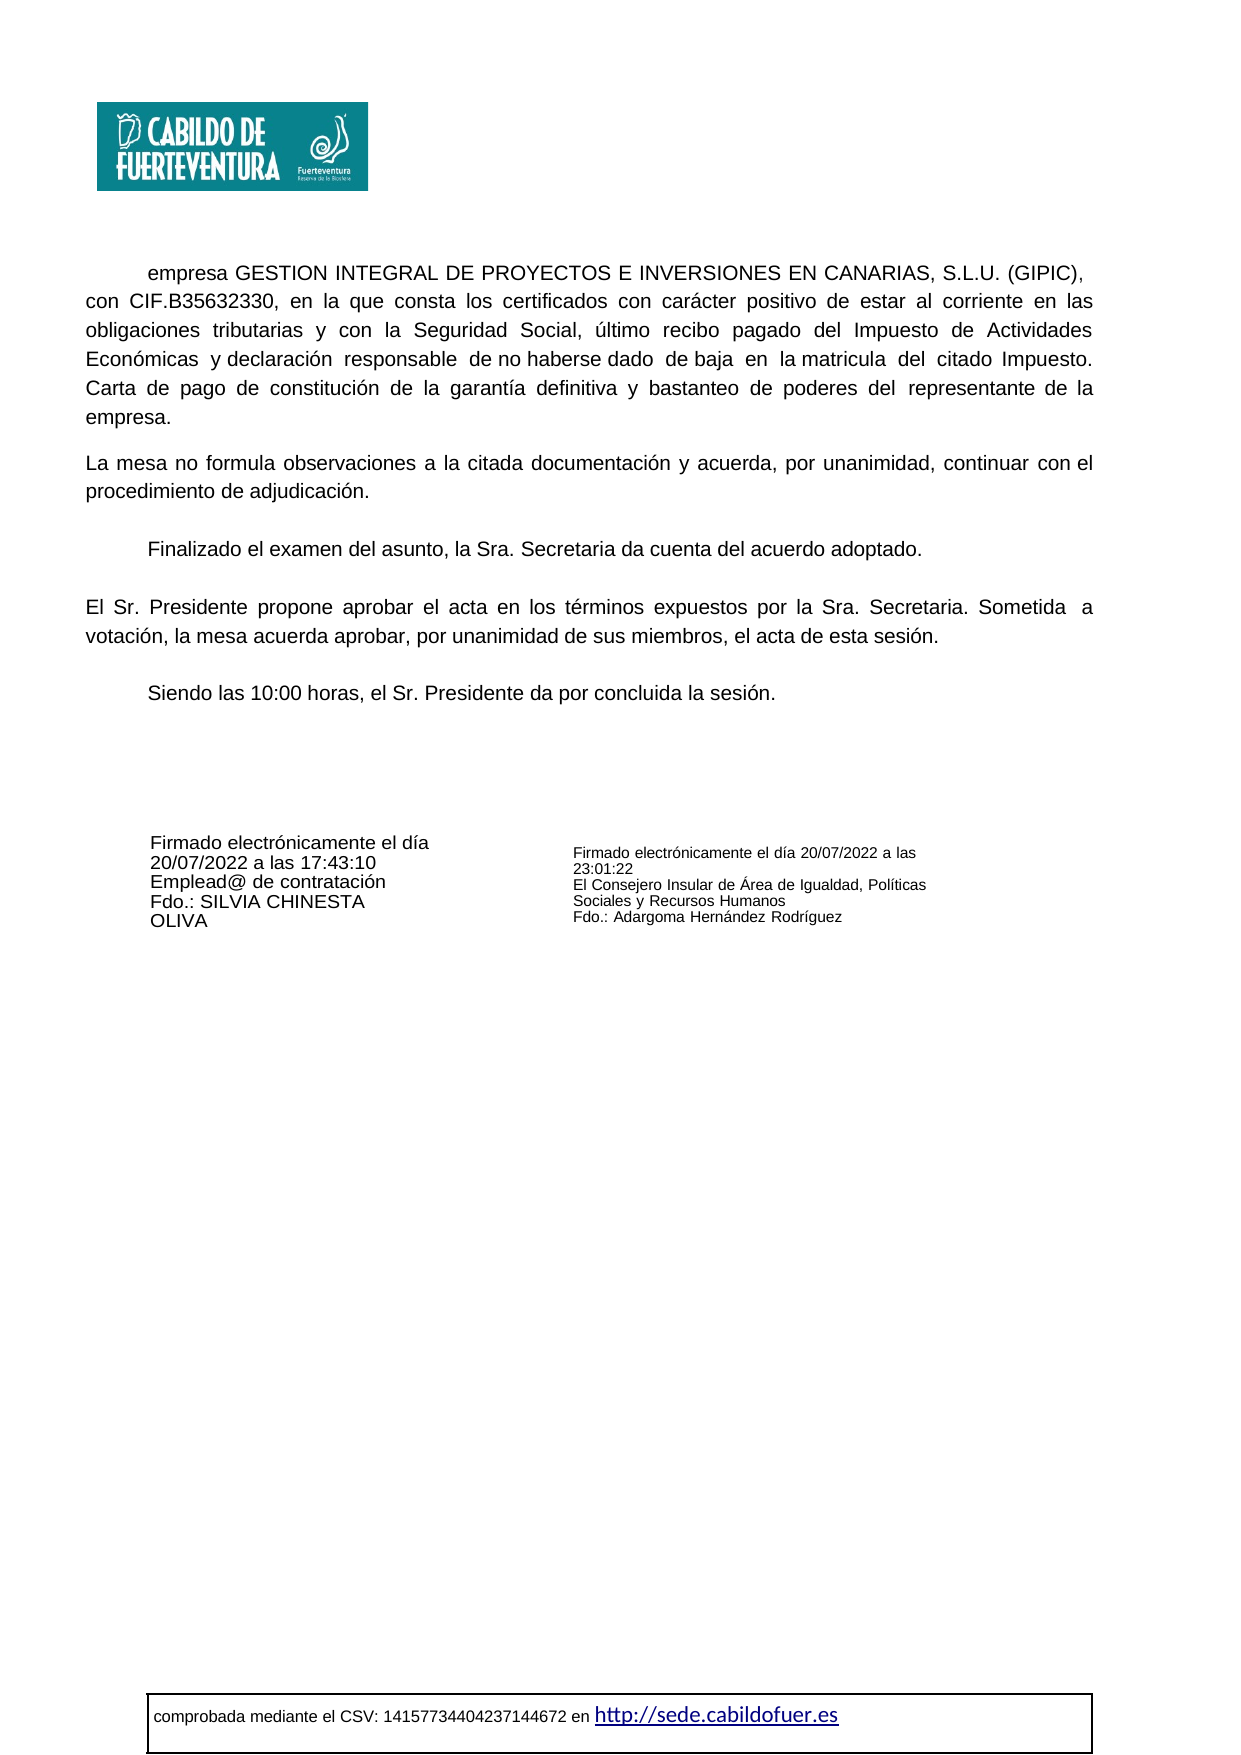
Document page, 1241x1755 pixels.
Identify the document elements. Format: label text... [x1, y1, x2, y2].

text La mesa no formula observaciones a la citada documentación y acuerda, por unanimidad, continuar con el procedimiento de adjudicación. [85, 450, 1093, 503]
text Fdo.: Adargoma Hernández Rodríguez [573, 909, 1107, 925]
text Emplead@ de contratación Fdo.: SILVIA CHINESTA OLIVA [150, 873, 428, 932]
text Siendo las 10:00 horas, el Sr. Presidente da por concluida la sesión. [147, 681, 1107, 705]
text El Consejero Insular de Área de Igualdad, Políticas Sociales y Recursos Humanos [573, 878, 973, 909]
text Firmado electrónicamente el día 20/07/2022 a las 17:43:10 [150, 834, 429, 873]
text empresa GESTION INTEGRAL DE PROYECTOS E INVERSIONES EN CANARIAS, S.L.U. (GIPIC), [147, 260, 1107, 284]
text Firmado electrónicamente el día 20/07/2022 a las 23:01:22 [573, 846, 973, 878]
text con CIF.B35632330, en la que consta los certificados con carácter positivo de estar al corriente en las obligaciones tributarias y con la Seguridad Social, último recibo pagado del Impuesto de Actividades Económicas y declaración responsable de no haberse dado de baja en la matricula del citado Impuesto. Carta de pago de constitución de la garantía definitiva y bastanteo de poderes del representante de la empresa. [85, 289, 1093, 429]
text Finalizado el examen del asunto, la Sra. Secretaria da cuenta del acuerdo adoptado. [147, 537, 1107, 561]
text El Sr. Presidente propone aprobar el acta en los términos expuestos por la Sra. Secretaria. Sometida a votación, la mesa acuerda aprobar, por unanimidad de sus miembros, el acta de esta sesión. [85, 594, 1093, 647]
